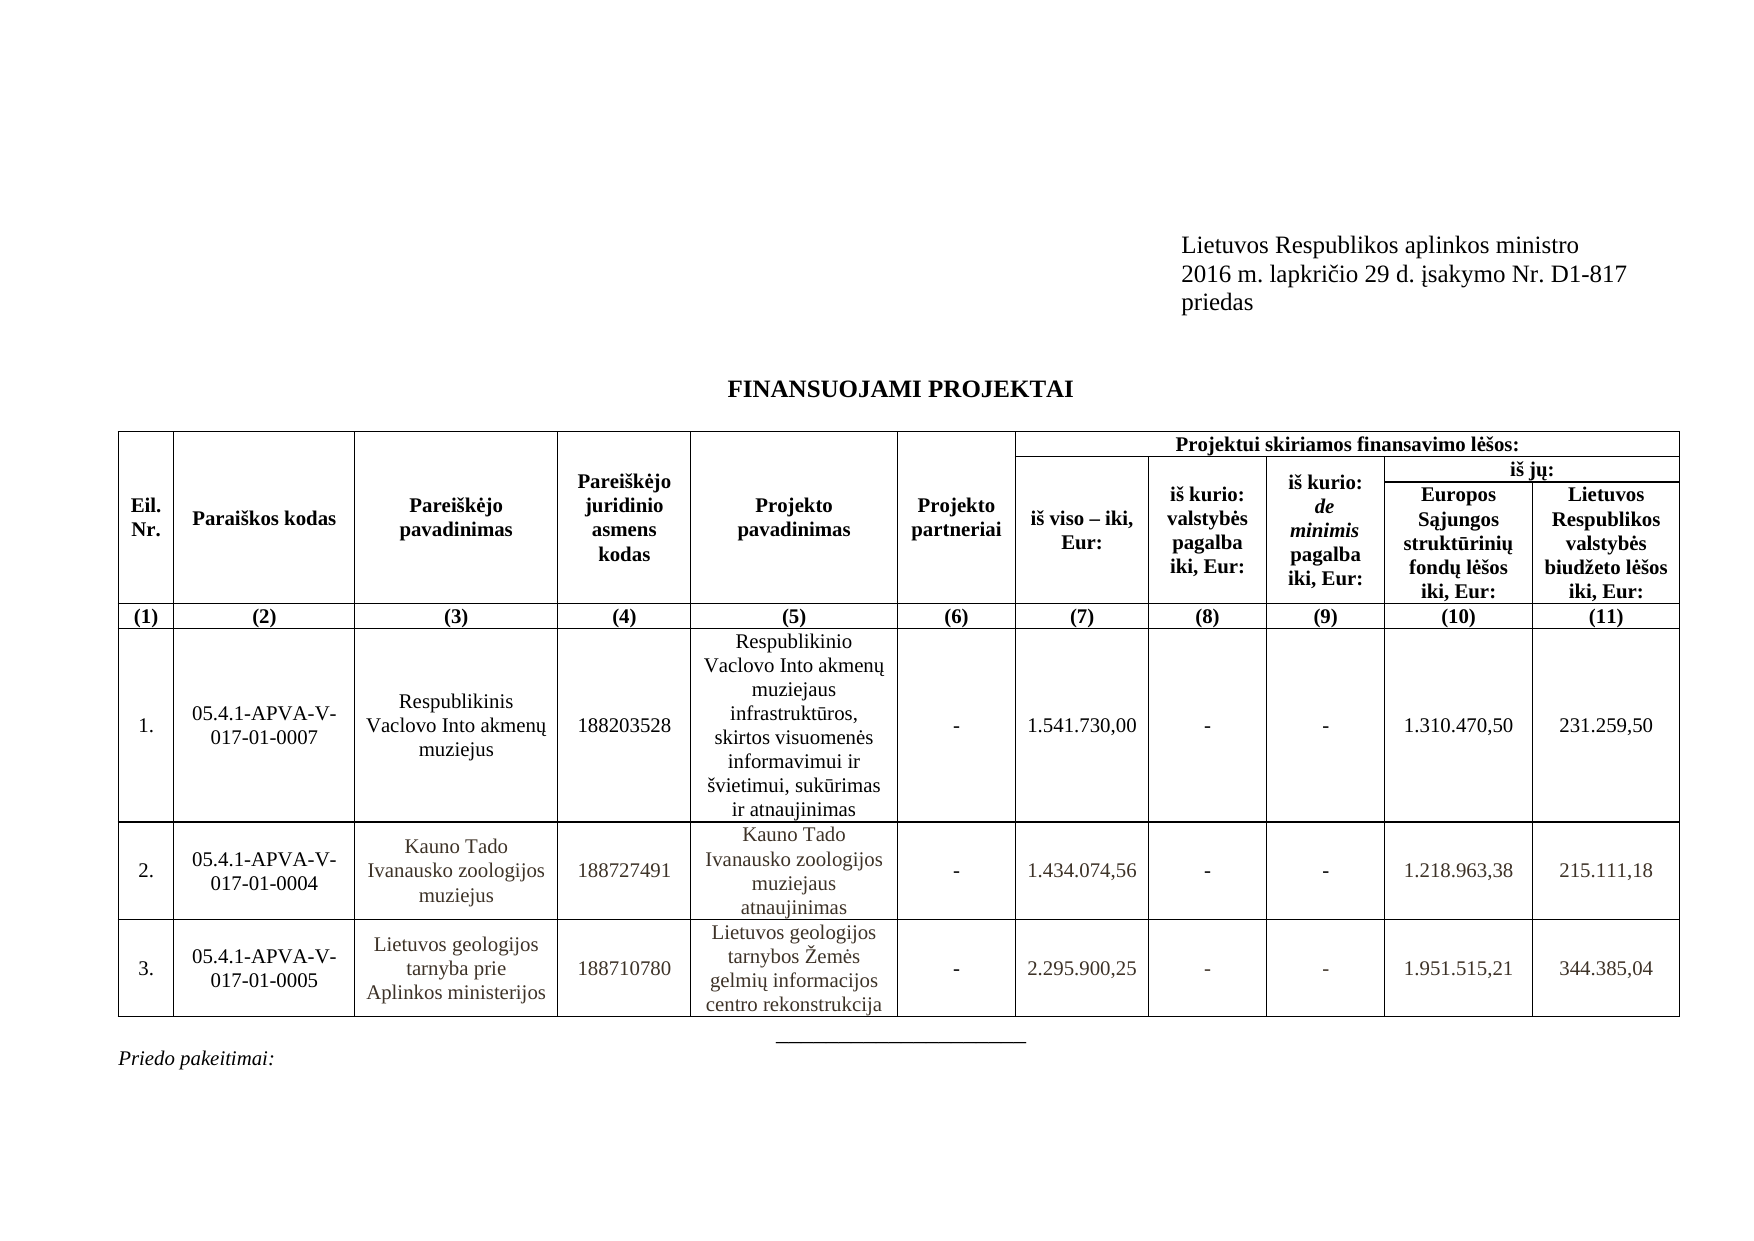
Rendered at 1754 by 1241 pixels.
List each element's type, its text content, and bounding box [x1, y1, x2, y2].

table_cell Kauno Tado Ivanausko zoologijos muziejaus atnaujinimas [691, 823, 897, 919]
table_header Projekto partneriai [898, 432, 1015, 603]
table_cell 3. [119, 920, 173, 1016]
table_cell 188710780 [558, 920, 690, 1016]
table_cell (8) [1149, 604, 1266, 628]
table_cell 188727491 [558, 823, 690, 919]
table_cell Respublikinio Vaclovo Into akmenų muziejaus infrastruktūros, skirtos visuomenės informavimui ir švietimui, sukūrimas ir atnaujinimas [691, 629, 897, 821]
table_cell 1.218.963,38 [1385, 823, 1532, 919]
table_cell 05.4.1-APVA-V-017-01-0007 [174, 629, 354, 821]
table_cell 1.541.730,00 [1016, 629, 1148, 821]
table_cell 231.259,50 [1533, 629, 1679, 821]
table_header Pareiškėjo juridinio asmens kodas [558, 432, 690, 603]
table_cell (7) [1016, 604, 1148, 628]
table_header Projekto pavadinimas [691, 432, 897, 603]
table_cell iš viso – iki, Eur: [1016, 457, 1148, 603]
table_cell Lietuvos geologijos tarnyba prie Aplinkos ministerijos [355, 920, 557, 1016]
table_header Pareiškėjo pavadinimas [355, 432, 557, 603]
table_cell 188203528 [558, 629, 690, 821]
table_cell 215.111,18 [1533, 823, 1679, 919]
text FINANSUOJAMI PROJEKTAI [118, 374, 1683, 402]
text Priedo pakeitimai: [118, 1046, 1683, 1070]
table_cell Respublikinis Vaclovo Into akmenų muziejus [355, 629, 557, 821]
text priedas [1181, 287, 1683, 316]
table_cell (11) [1533, 604, 1679, 628]
table_cell (5) [691, 604, 897, 628]
table_header Eil. Nr. [119, 432, 173, 603]
table_cell (3) [355, 604, 557, 628]
text 2016 m. lapkričio 29 d. įsakymo Nr. D1-817 [1181, 259, 1683, 287]
table_cell - [1149, 823, 1266, 919]
table_cell (6) [898, 604, 1015, 628]
table_cell - [1267, 920, 1384, 1016]
table_cell 1.434.074,56 [1016, 823, 1148, 919]
table_cell (10) [1385, 604, 1532, 628]
table_cell - [1267, 629, 1384, 821]
table_cell 05.4.1-APVA-V-017-01-0004 [174, 823, 354, 919]
table_cell - [898, 629, 1015, 821]
table_cell 05.4.1-APVA-V-017-01-0005 [174, 920, 354, 1016]
table_cell - [1267, 823, 1384, 919]
table_cell 1.951.515,21 [1385, 920, 1532, 1016]
table_cell - [898, 920, 1015, 1016]
table_cell (1) [119, 604, 173, 628]
table_cell 2. [119, 823, 173, 919]
table_cell 1. [119, 629, 173, 821]
table_cell (4) [558, 604, 690, 628]
table_cell - [1149, 629, 1266, 821]
table_header Paraiškos kodas [174, 432, 354, 603]
table_cell (9) [1267, 604, 1384, 628]
table_cell Lietuvos Respublikos valstybės biudžeto lėšos iki, Eur: [1533, 483, 1679, 603]
table_cell 2.295.900,25 [1016, 920, 1148, 1016]
table_cell (2) [174, 604, 354, 628]
table_cell iš kurio: valstybės pagalba iki, Eur: [1149, 457, 1266, 603]
table_cell 344.385,04 [1533, 920, 1679, 1016]
table_cell 1.310.470,50 [1385, 629, 1532, 821]
table_header Projektui skiriamos finansavimo lėšos: [1016, 432, 1679, 456]
table_cell Europos Sąjungos struktūrinių fondų lėšos iki, Eur: [1385, 483, 1532, 603]
table_cell iš kurio: de minimis pagalba iki, Eur: [1267, 457, 1384, 603]
table_cell Lietuvos geologijos tarnybos Žemės gelmių informacijos centro rekonstrukcija [691, 920, 897, 1016]
table_cell - [898, 823, 1015, 919]
table_cell iš jų: [1385, 457, 1679, 481]
table_cell Kauno Tado Ivanausko zoologijos muziejus [355, 823, 557, 919]
table_cell - [1149, 920, 1266, 1016]
text ____________________ [118, 1017, 1683, 1046]
text Lietuvos Respublikos aplinkos ministro [1181, 230, 1683, 259]
